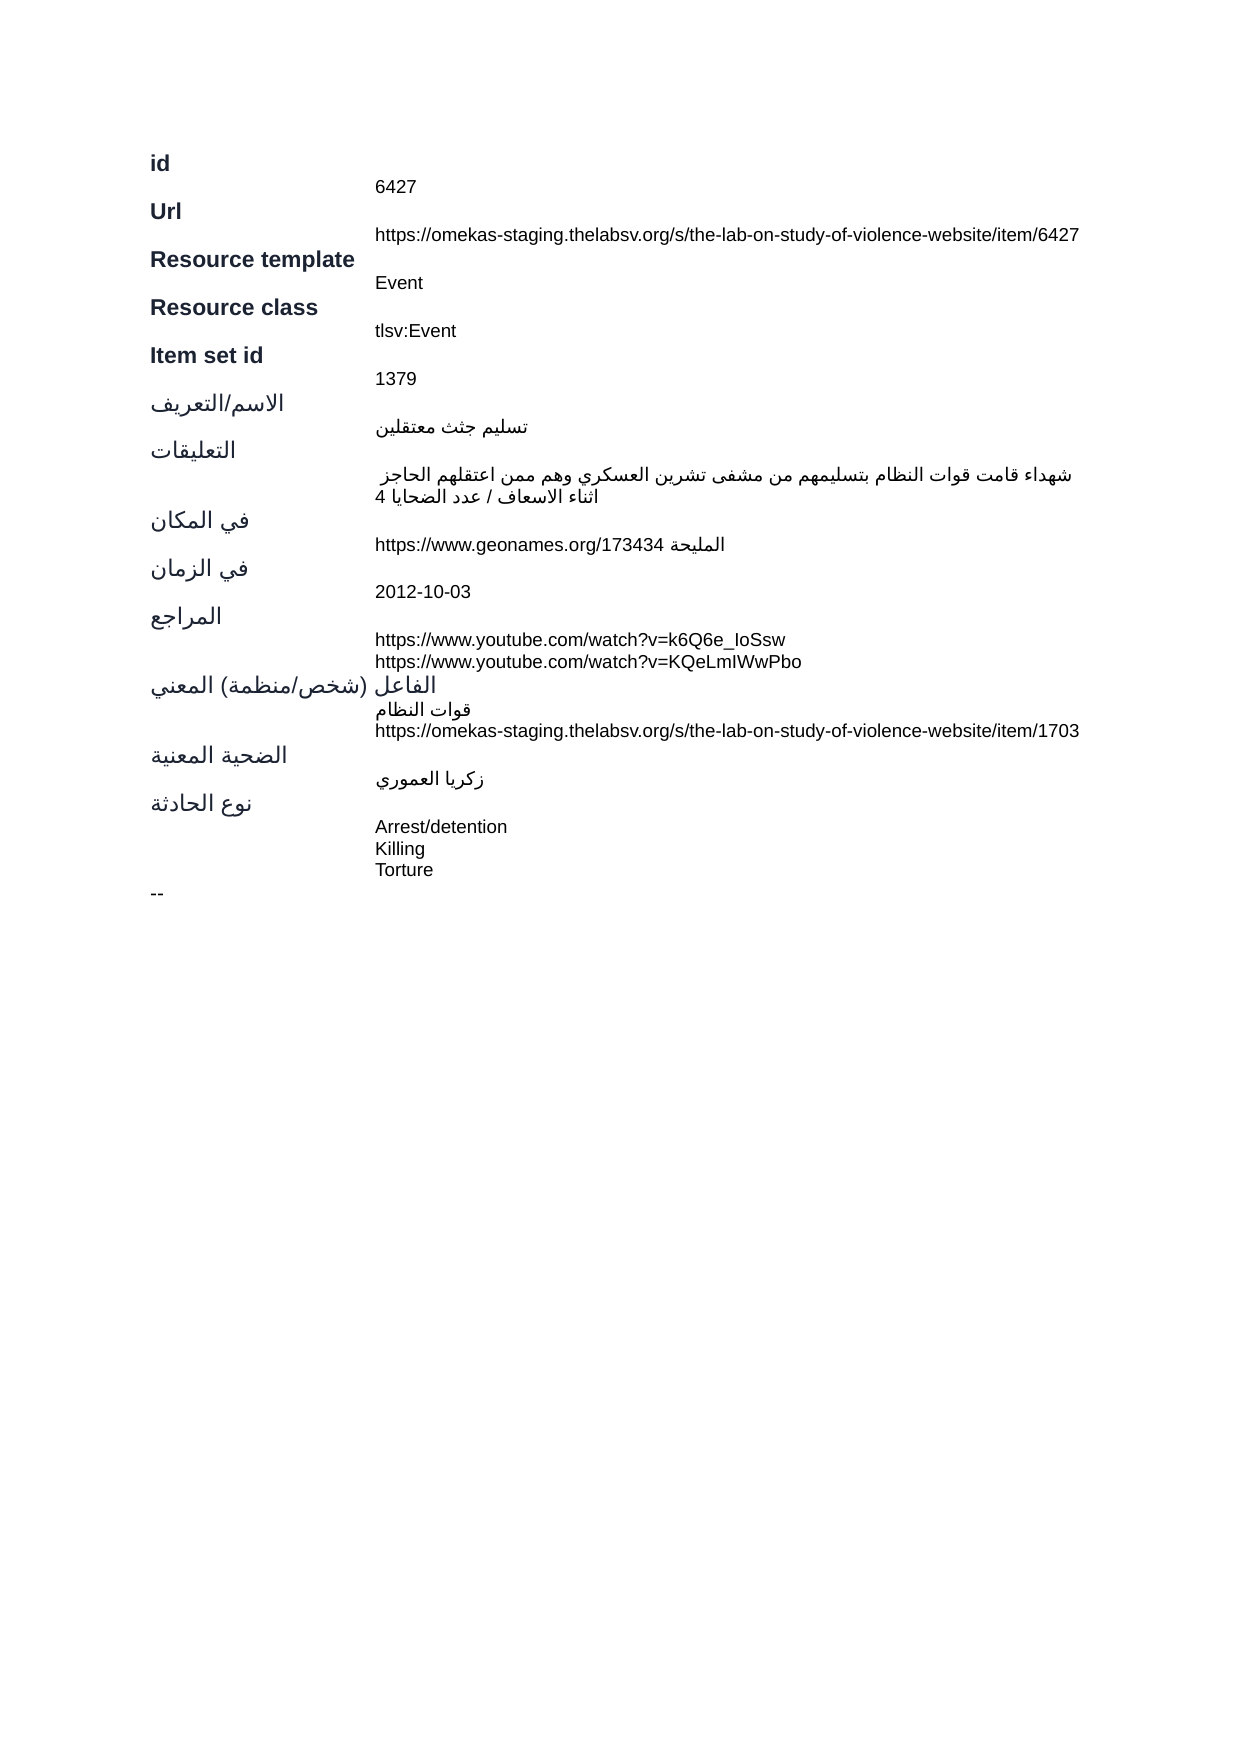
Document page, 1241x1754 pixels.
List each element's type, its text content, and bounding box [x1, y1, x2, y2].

text https://www.youtube.com/watch?v=KQeLmIWwPbo [375, 651, 1090, 672]
text Resource template [150, 246, 1090, 272]
text تسليم جثث معتقلين [375, 416, 1090, 437]
text Event [375, 272, 1090, 294]
text -- [150, 881, 1090, 905]
text 1379 [375, 368, 1090, 389]
text قوات النظام [375, 699, 1090, 720]
text زكريا العموري [375, 768, 1090, 790]
text Killing [375, 838, 1090, 859]
text المراجع [150, 603, 1090, 629]
text شهداء قامت قوات النظام بتسليمهم من مشفى تشرين العسكري وهم ممن اعتقلهم الحاجز اثناء الاسعاف / عدد الضحايا 4 [375, 464, 1090, 507]
text التعليقات [150, 437, 1090, 464]
text 2012-10-03 [375, 581, 1090, 603]
text الضحية المعنية [150, 742, 1090, 768]
text https://omekas-staging.thelabsv.org/s/the-lab-on-study-of-violence-website/item/1703 [375, 720, 1090, 742]
text في الزمان [150, 555, 1090, 581]
text في المكان [150, 507, 1090, 533]
text الاسم/التعريف [150, 389, 1090, 416]
text tlsv:Event [375, 320, 1090, 342]
text Item set id [150, 342, 1090, 368]
text Arrest/detention [375, 816, 1090, 838]
text 6427 [375, 176, 1090, 198]
text id [150, 150, 1090, 176]
text https://www.geonames.org/173434 المليحة [375, 533, 1090, 555]
text https://omekas-staging.thelabsv.org/s/the-lab-on-study-of-violence-website/item/6427 [375, 224, 1090, 246]
text Torture [375, 859, 1090, 881]
text نوع الحادثة [150, 790, 1090, 816]
text Url [150, 198, 1090, 224]
text https://www.youtube.com/watch?v=k6Q6e_IoSsw [375, 629, 1090, 651]
text Resource class [150, 294, 1090, 320]
text الفاعل (شخص/منظمة) المعني [150, 672, 1090, 699]
